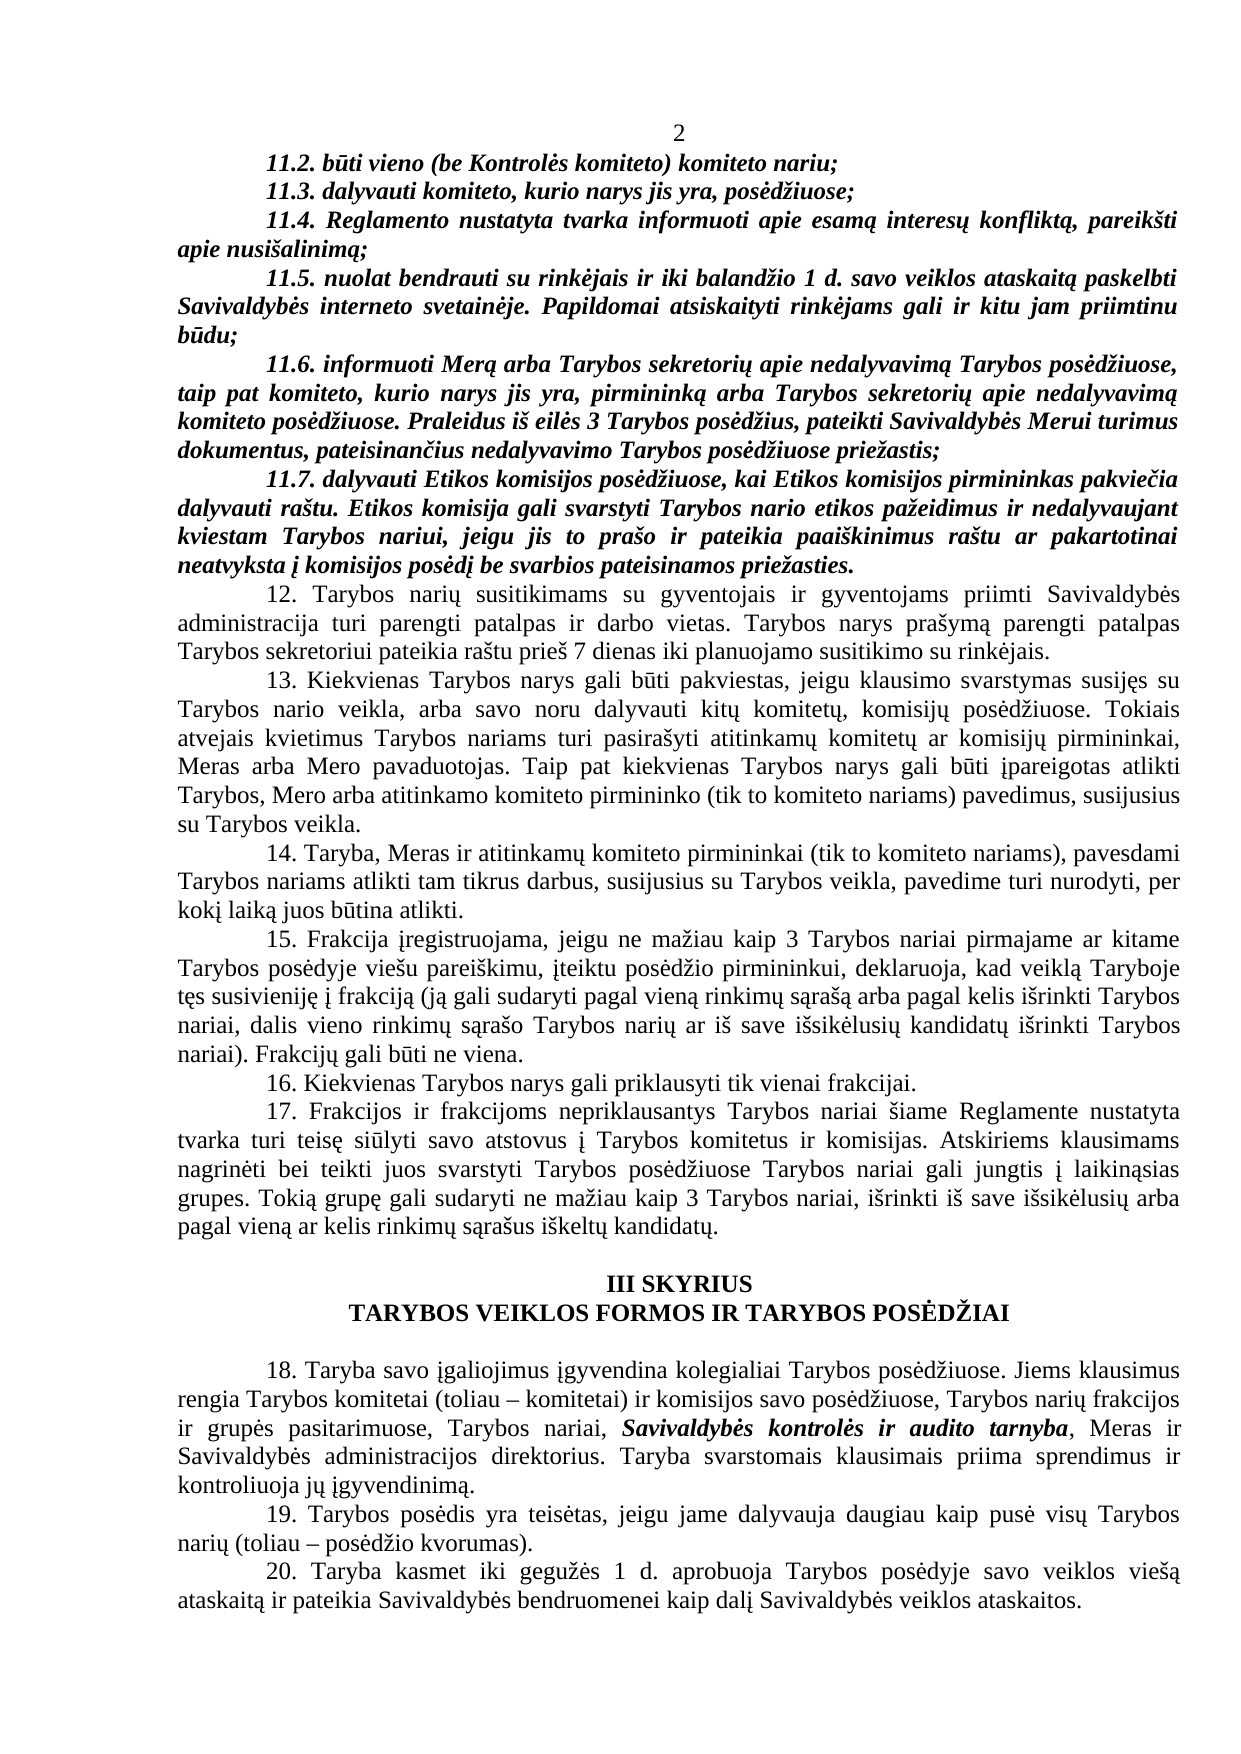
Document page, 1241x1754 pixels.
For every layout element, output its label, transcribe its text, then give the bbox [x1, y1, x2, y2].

text 11.3. dalyvauti komiteto, kurio narys jis yra, posėdžiuose; [177, 176, 1181, 205]
text 19. Tarybos posėdis yra teisėtas, jeigu jame dalyvauja daugiau kaip pusė visų Tarybos narių (toliau – posėdžio kvorumas). [177, 1499, 1181, 1556]
text 16. Kiekvienas Tarybos narys gali priklausyti tik vienai frakcijai. [177, 1068, 1181, 1096]
text 20. Taryba kasmet iki gegužės 1 d. aprobuoja Tarybos posėdyje savo veiklos viešą ataskaitą ir pateikia Savivaldybės bendruomenei kaip dalį Savivaldybės veiklos ataskaitos. [177, 1556, 1181, 1614]
text 15. Frakcija įregistruojama, jeigu ne mažiau kaip 3 Tarybos nariai pirmajame ar kitame Tarybos posėdyje viešu pareiškimu, įteiktu posėdžio pirmininkui, deklaruoja, kad veiklą Taryboje tęs susivieniję į frakciją (ją gali sudaryti pagal vieną rinkimų sąrašą arba pagal kelis išrinkti Tarybos nariai, dalis vieno rinkimų sąrašo Tarybos narių ar iš save išsikėlusių kandidatų išrinkti Tarybos nariai). Frakcijų gali būti ne viena. [177, 924, 1181, 1068]
text 11.5. nuolat bendrauti su rinkėjais ir iki balandžio 1 d. savo veiklos ataskaitą paskelbti Savivaldybės interneto svetainėje. Papildomai atsiskaityti rinkėjams gali ir kitu jam priimtinu būdu; [177, 263, 1181, 349]
text TARYBOS VEIKLOS FORMOS IR TARYBOS POSĖDŽIAI [177, 1298, 1181, 1326]
text 13. Kiekvienas Tarybos narys gali būti pakviestas, jeigu klausimo svarstymas susijęs su Tarybos nario veikla, arba savo noru dalyvauti kitų komitetų, komisijų posėdžiuose. Tokiais atvejais kvietimus Tarybos nariams turi pasirašyti atitinkamų komitetų ar komisijų pirmininkai, Meras arba Mero pavaduotojas. Taip pat kiekvienas Tarybos narys gali būti įpareigotas atlikti Tarybos, Mero arba atitinkamo komiteto pirmininko (tik to komiteto nariams) pavedimus, susijusius su Tarybos veikla. [177, 665, 1181, 838]
text 11.6. informuoti Merą arba Tarybos sekretorių apie nedalyvavimą Tarybos posėdžiuose, taip pat komiteto, kurio narys jis yra, pirmininką arba Tarybos sekretorių apie nedalyvavimą komiteto posėdžiuose. Praleidus iš eilės 3 Tarybos posėdžius, pateikti Savivaldybės Merui turimus dokumentus, pateisinančius nedalyvavimo Tarybos posėdžiuose priežastis; [177, 349, 1181, 464]
text 17. Frakcijos ir frakcijoms nepriklausantys Tarybos nariai šiame Reglamente nustatyta tvarka turi teisę siūlyti savo atstovus į Tarybos komitetus ir komisijas. Atskiriems klausimams nagrinėti bei teikti juos svarstyti Tarybos posėdžiuose Tarybos nariai gali jungtis į laikinąsias grupes. Tokią grupę gali sudaryti ne mažiau kaip 3 Tarybos nariai, išrinkti iš save išsikėlusių arba pagal vieną ar kelis rinkimų sąrašus iškeltų kandidatų. [177, 1096, 1181, 1240]
text 11.7. dalyvauti Etikos komisijos posėdžiuose, kai Etikos komisijos pirmininkas pakviečia dalyvauti raštu. Etikos komisija gali svarstyti Tarybos nario etikos pažeidimus ir nedalyvaujant kviestam Tarybos nariui, jeigu jis to prašo ir pateikia paaiškinimus raštu ar pakartotinai neatvyksta į komisijos posėdį be svarbios pateisinamos priežasties. [177, 464, 1181, 579]
text 18. Taryba savo įgaliojimus įgyvendina kolegialiai Tarybos posėdžiuose. Jiems klausimus rengia Tarybos komitetai (toliau – komitetai) ir komisijos savo posėdžiuose, Tarybos narių frakcijos ir grupės pasitarimuose, Tarybos nariai, Savivaldybės kontrolės ir audito tarnyba, Meras ir Savivaldybės administracijos direktorius. Taryba svarstomais klausimais priima sprendimus ir kontroliuoja jų įgyvendinimą. [177, 1355, 1181, 1499]
text 11.4. Reglamento nustatyta tvarka informuoti apie esamą interesų konfliktą, pareikšti apie nusišalinimą; [177, 205, 1181, 263]
text 14. Taryba, Meras ir atitinkamų komiteto pirmininkai (tik to komiteto nariams), pavesdami Tarybos nariams atlikti tam tikrus darbus, susijusius su Tarybos veikla, pavedime turi nurodyti, per kokį laiką juos būtina atlikti. [177, 838, 1181, 924]
text 12. Tarybos narių susitikimams su gyventojais ir gyventojams priimti Savivaldybės administracija turi parengti patalpas ir darbo vietas. Tarybos narys prašymą parengti patalpas Tarybos sekretoriui pateikia raštu prieš 7 dienas iki planuojamo susitikimo su rinkėjais. [177, 579, 1181, 665]
text III SKYRIUS [177, 1269, 1181, 1298]
text 11.2. būti vieno (be Kontrolės komiteto) komiteto nariu; [177, 148, 1181, 176]
